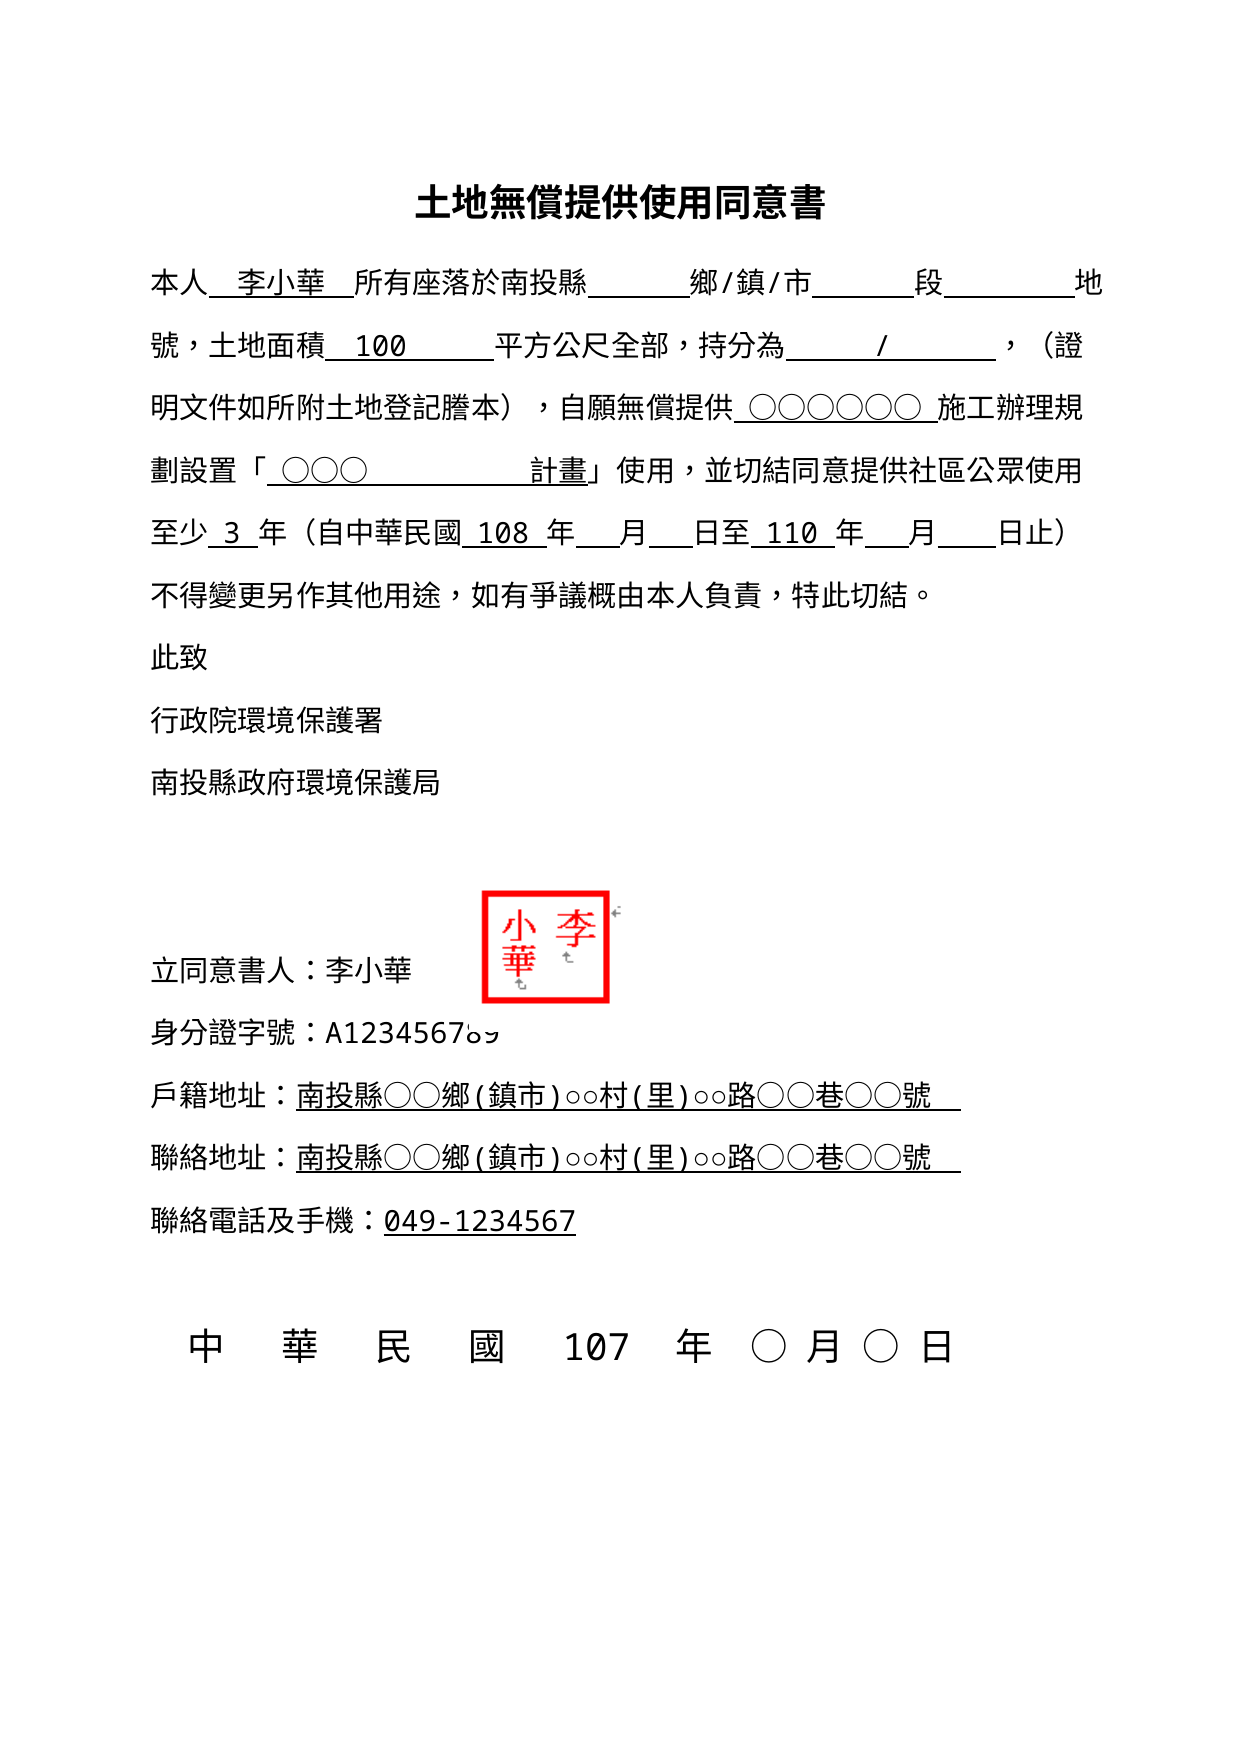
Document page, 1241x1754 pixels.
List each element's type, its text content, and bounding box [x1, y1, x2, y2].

text 中 華 民 國 107 年 ○ 月 ○ 日 [187, 1302, 1053, 1364]
text 聯絡電話及手機：049-1234567 [150, 1177, 1053, 1239]
text 此致 [150, 614, 1053, 677]
text 戶籍地址：南投縣○○鄉(鎮市)○○村(里)○○路○○巷○○號 [150, 1052, 1053, 1114]
text 行政院環境保護署 [150, 677, 1053, 739]
text 南投縣政府環境保護局 [150, 739, 1053, 802]
text 立同意書人：李小華 [150, 927, 468, 989]
text 身分證字號：A123456789 [150, 989, 1053, 1052]
text 本人 李小華 所有座落於南投縣 鄉/鎮/市 段 地號，土地面積 100 平方公尺全部，持分為 / ，（證明文件如所附土地登記謄本），自願無償提供 ○○○○○○ 施工辦理規劃設置「 ○○○ 計畫」使用，並切結同意提供社區公眾使用至少 3 年（自中華民國 108 年 月 日至 110 年 月 日止）不得變更另作其他用途，如有爭議概由本人負責，特此切結。 [150, 239, 1106, 614]
text 聯絡地址：南投縣○○鄉(鎮市)○○村(里)○○路○○巷○○號 [150, 1114, 1053, 1177]
text 土地無償提供使用同意書 [187, 158, 1053, 221]
text [632, 927, 1053, 989]
